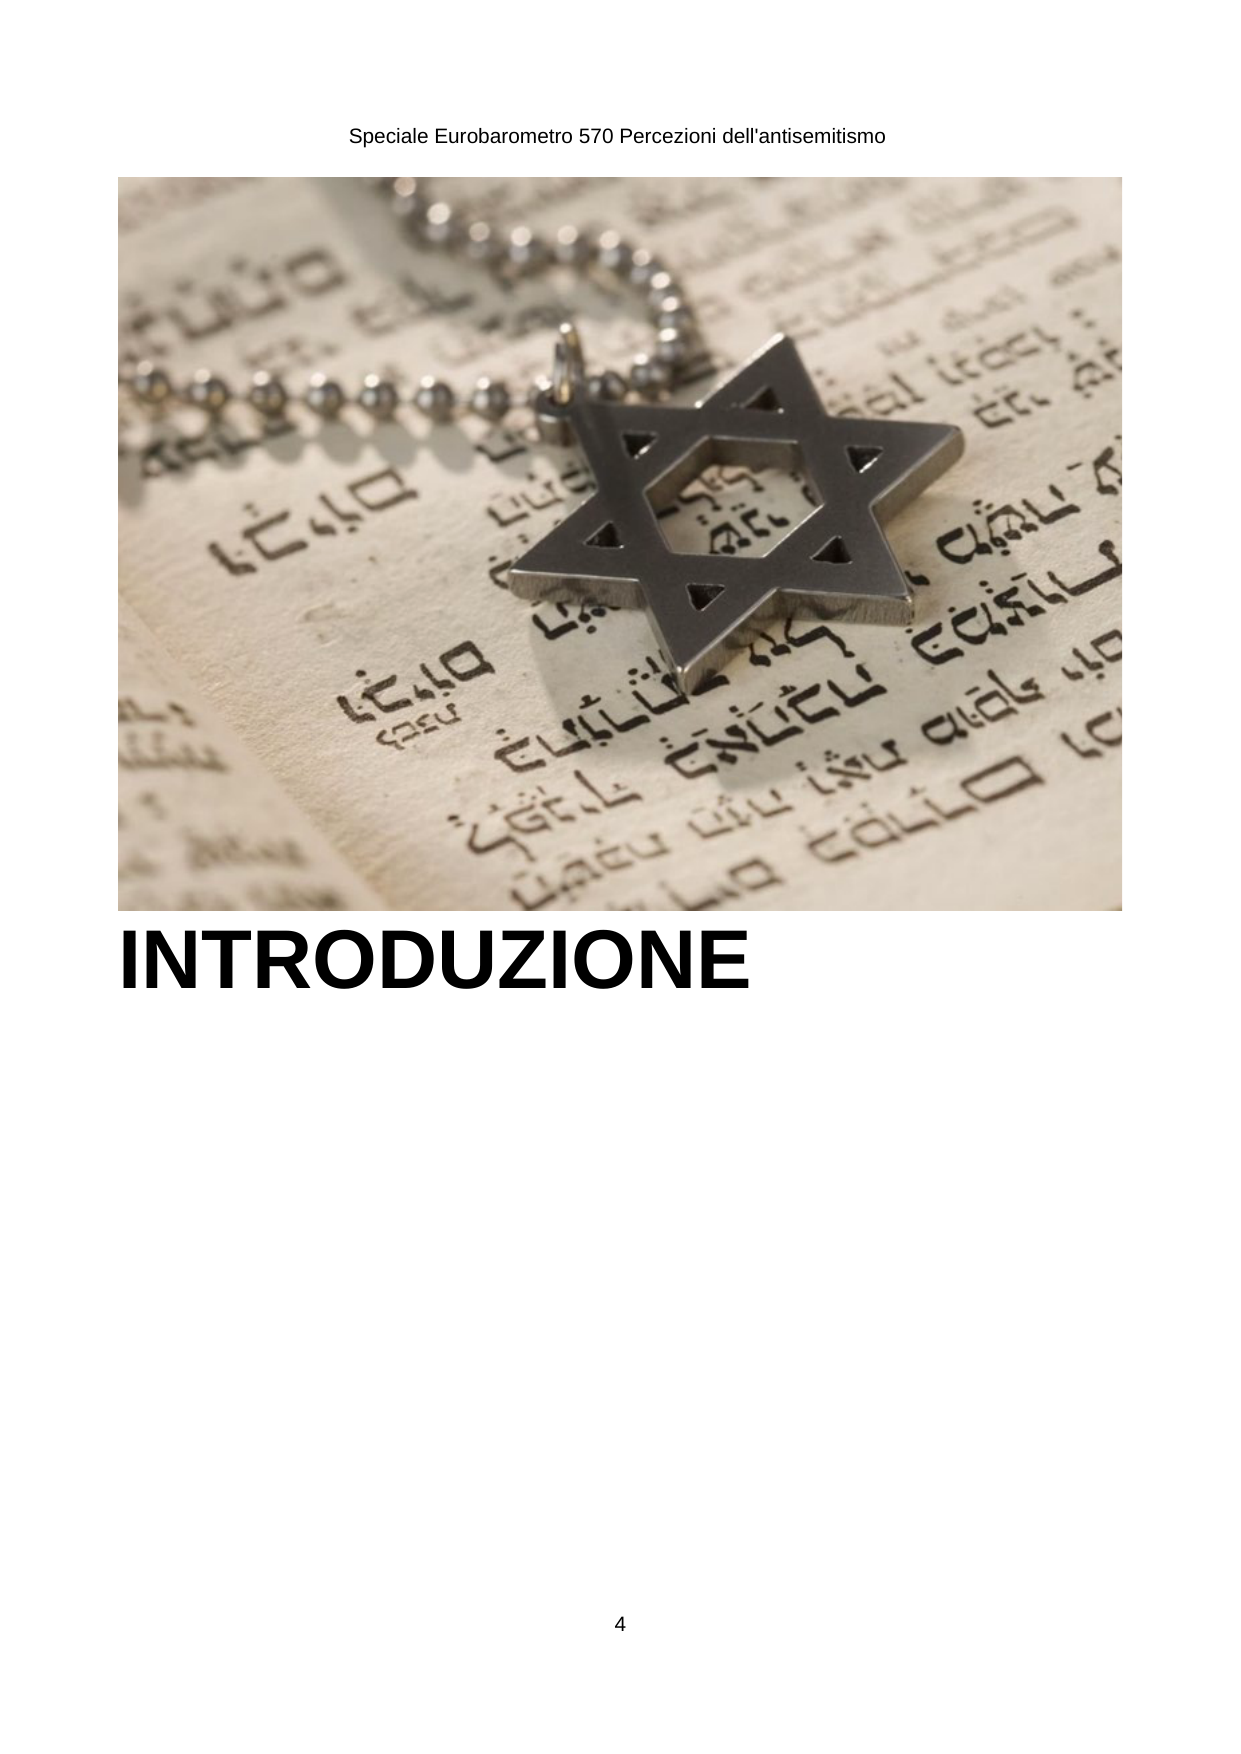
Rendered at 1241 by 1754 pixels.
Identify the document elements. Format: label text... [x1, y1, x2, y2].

subtitle INTRODUZIONE [118, 911, 1122, 1006]
picture [118, 177, 1123, 911]
